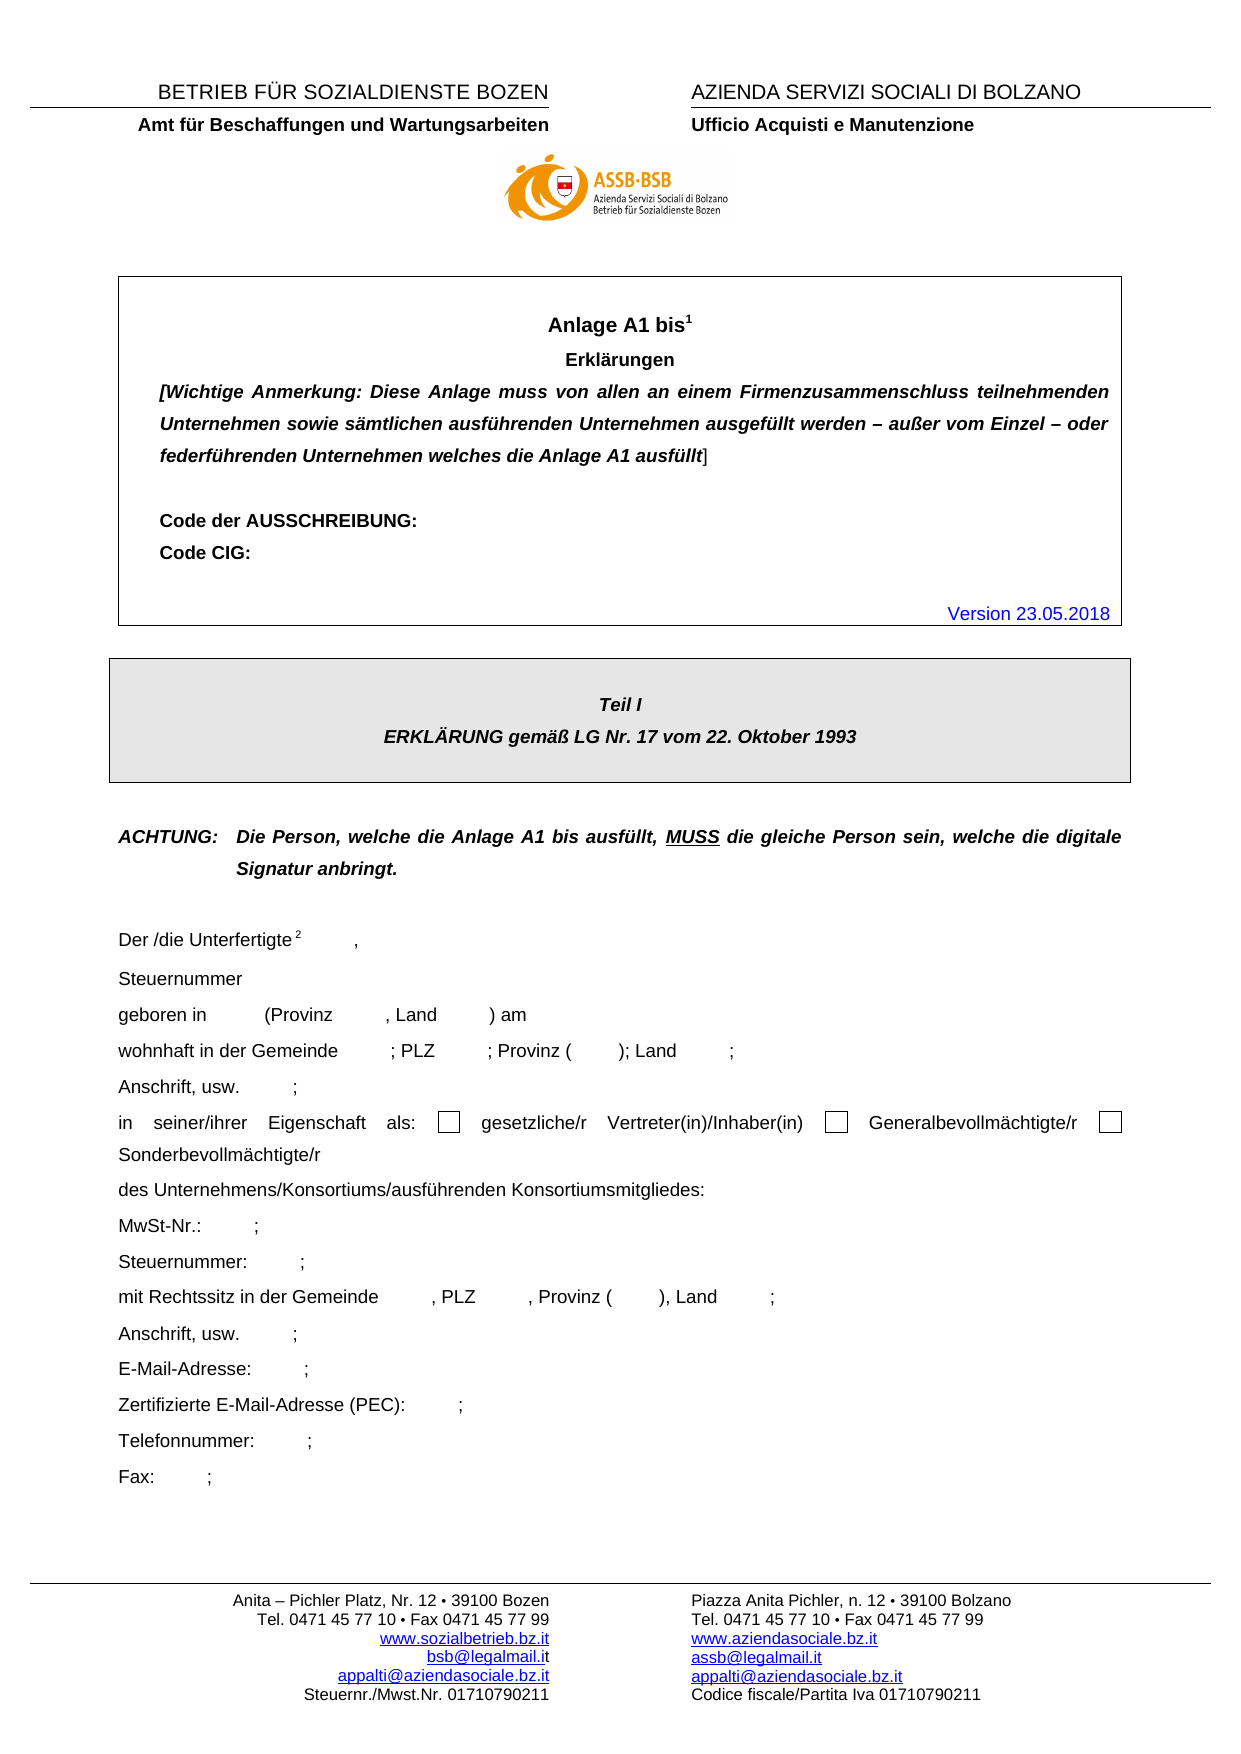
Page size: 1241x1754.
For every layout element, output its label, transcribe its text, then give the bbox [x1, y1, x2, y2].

text des Unternehmens/Konsortiums/ausführenden Konsortiumsmitgliedes: [118, 1177, 1122, 1201]
text in seiner/ihrer Eigenschaft als: gesetzliche/r Vertreter(in)/Inhaber(in) Generalbevollmächtigte/r Sonderbevollmächtigte/r [118, 1109, 1122, 1166]
text Zertifizierte E-Mail-Adresse (PEC): ; [118, 1392, 1122, 1416]
text mit Rechtssitz in der Gemeinde , PLZ , Provinz ( ), Land ; [118, 1284, 1122, 1308]
text Steuernummer: ; [118, 1248, 1122, 1272]
text Teil I [110, 690, 1130, 715]
text wohnhaft in der Gemeinde ; PLZ ; Provinz ( ); Land ; [118, 1038, 1122, 1062]
text Fax: ; [118, 1464, 1122, 1488]
text Anschrift, usw. ; [118, 1320, 1122, 1344]
table_header Anlage A1 bis Erklärungen [Wichtige Anmerkung: Diese Anlage muss von allen an einem Firmenzusammenschluss teilnehmenden Unternehmen sowie sämtlichen ausführenden Unternehmen ausgefüllt werden – außer vom Einzel – oder federführenden Unternehmen welches die Anlage A1 ausfüllt] Code der AUSSCHREIBUNG: Code CIG: Version 23.05.2018 [119, 277, 1121, 625]
text Der /die Unterfertigte , [118, 923, 1122, 951]
text ERKLÄRUNG gemäß LG Nr. 17 vom 22. Oktober 1993 [110, 723, 1130, 747]
text Steuernummer [118, 966, 1122, 990]
text Anschrift, usw. ; [118, 1074, 1122, 1098]
text MwSt-Nr.: ; [118, 1212, 1122, 1236]
text E-Mail-Adresse: ; [118, 1356, 1122, 1380]
text Telefonnummer: ; [118, 1428, 1122, 1452]
text ACHTUNG: Die Person, welche die Anlage A1 bis ausfüllt, MUSS die gleiche Person sein, welche die digitale Signatur anbringt. [118, 826, 1122, 880]
text geboren in (Provinz , Land ) am [118, 1002, 1122, 1026]
